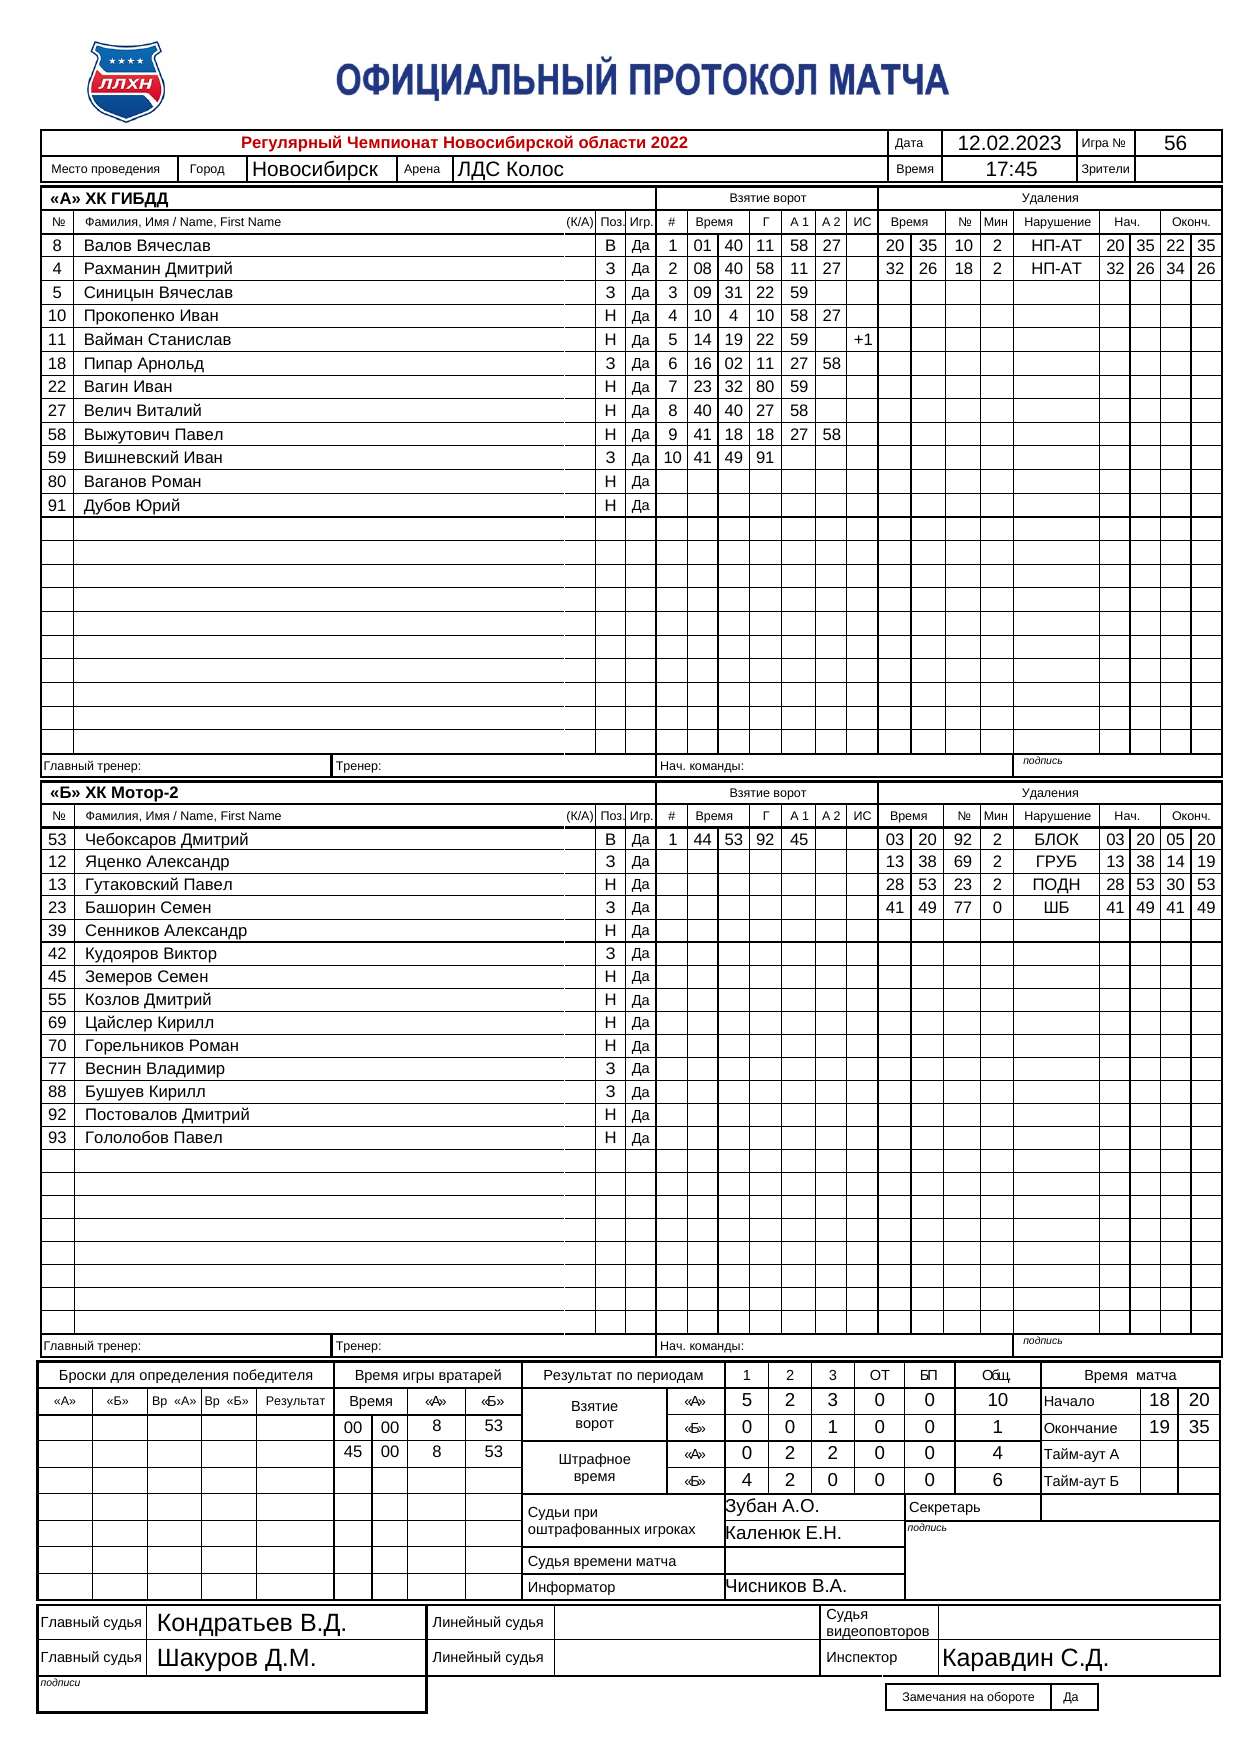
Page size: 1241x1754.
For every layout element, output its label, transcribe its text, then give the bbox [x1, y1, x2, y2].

table_cell 58 [750, 257, 781, 280]
table_cell [750, 1012, 781, 1033]
table_cell [42, 1173, 74, 1195]
table_cell «Б» [668, 1468, 724, 1493]
table_cell [1161, 1219, 1190, 1241]
table_cell [912, 470, 945, 493]
table_cell [75, 1311, 564, 1333]
table_cell [688, 896, 717, 918]
table_cell [373, 1468, 407, 1493]
table_cell [981, 707, 1013, 729]
table_cell [1192, 494, 1221, 516]
table_cell Время [879, 211, 945, 233]
table_cell [782, 565, 815, 587]
table_cell [1100, 1012, 1129, 1033]
table_cell 41 [1100, 896, 1129, 918]
table_cell [879, 612, 910, 634]
table_cell [1100, 683, 1129, 706]
table_cell [847, 281, 877, 303]
table_cell [847, 636, 877, 658]
table_cell 1 [657, 235, 687, 256]
table_cell [912, 636, 945, 658]
table_cell [626, 612, 655, 634]
table_cell ПОДН [1014, 874, 1099, 895]
table_cell [1100, 305, 1129, 327]
table_cell [1014, 612, 1099, 634]
table_cell [912, 305, 945, 327]
table_cell [42, 1242, 74, 1264]
table_cell [1131, 966, 1160, 987]
table_cell [719, 1288, 749, 1310]
table_cell [1100, 636, 1129, 658]
table_cell [782, 1173, 815, 1195]
table_cell [782, 1127, 815, 1149]
table_cell 0 [905, 1389, 954, 1413]
table_cell [912, 683, 945, 706]
table_cell [39, 1521, 92, 1546]
table_cell [74, 588, 564, 611]
table_cell [879, 989, 910, 1011]
table_cell [657, 943, 687, 964]
table_cell 28 [1100, 874, 1129, 895]
table_cell [335, 1521, 371, 1546]
table_cell [946, 399, 980, 422]
table_cell [1161, 1288, 1190, 1310]
table_cell 93 [42, 1127, 74, 1149]
table_cell [981, 920, 1013, 941]
table_cell [879, 730, 910, 753]
table_cell Фамилия, Имя / Name, First Name [75, 805, 565, 826]
table_cell [719, 612, 749, 634]
table_cell 0 [981, 896, 1013, 918]
table_header Удаления [879, 783, 1221, 803]
table_cell [148, 1416, 201, 1440]
table_header Результат по периодам [523, 1363, 724, 1387]
table_cell [565, 1127, 595, 1149]
table_cell [847, 235, 877, 256]
table_cell [1014, 281, 1099, 303]
table_cell [39, 1468, 92, 1493]
table_cell 49 [1192, 896, 1221, 918]
table_cell [1192, 588, 1221, 611]
table_cell 41 [688, 423, 717, 445]
table_cell [847, 446, 877, 469]
table_cell [626, 518, 655, 540]
table_cell [750, 730, 781, 753]
table_cell Время [879, 805, 943, 826]
table_cell 8 [408, 1416, 465, 1440]
table_cell Цайслер Кирилл [75, 1012, 564, 1033]
table_cell ИС [847, 805, 877, 826]
table_cell [912, 1127, 943, 1149]
table_cell [466, 1494, 521, 1520]
table_cell [719, 920, 749, 941]
table_cell 53 [912, 874, 943, 895]
table_cell [750, 494, 781, 516]
table_cell [202, 1441, 256, 1467]
table_cell [879, 1196, 910, 1218]
table_cell [688, 1035, 717, 1057]
table_cell [1014, 1196, 1099, 1218]
table_cell Козлов Дмитрий [75, 989, 564, 1011]
table_cell [816, 612, 846, 634]
table_cell [596, 683, 625, 706]
table_cell [1192, 966, 1221, 987]
table_cell Да [626, 1081, 655, 1103]
table_cell [1131, 470, 1160, 493]
table_cell [1100, 1311, 1129, 1333]
table_cell Н [596, 305, 625, 327]
table_cell [1192, 636, 1221, 658]
table_cell 53 [719, 829, 749, 849]
table_cell [912, 541, 945, 564]
table_cell [1192, 1150, 1221, 1172]
table_cell [1014, 636, 1099, 658]
table_cell [782, 1012, 815, 1033]
table_cell 19 [719, 328, 749, 351]
table_cell [981, 1219, 1013, 1241]
table_cell Вайман Станислав [74, 328, 564, 351]
table_cell [1014, 541, 1099, 564]
table_cell [750, 565, 781, 587]
table_cell [912, 1219, 943, 1241]
table_cell [565, 1035, 595, 1057]
table_cell [408, 1521, 465, 1546]
table_cell [1100, 707, 1129, 729]
table_cell [879, 1058, 910, 1079]
table_cell Земеров Семен [75, 966, 564, 987]
table_cell [981, 1173, 1013, 1195]
table_cell [944, 1081, 980, 1103]
table_cell [750, 1196, 781, 1218]
table_cell [879, 1288, 910, 1310]
table_cell Н [596, 1127, 625, 1149]
table_cell [946, 707, 980, 729]
table_cell [565, 588, 595, 611]
table_header Игра № [1078, 131, 1134, 155]
table_cell [912, 1104, 943, 1126]
table_cell [879, 1150, 910, 1172]
table_cell [596, 707, 625, 729]
table_cell [750, 1104, 781, 1126]
table_cell Результат [257, 1389, 333, 1413]
table_cell Да [626, 829, 655, 849]
table_cell [944, 1196, 980, 1218]
table_cell [565, 1150, 595, 1172]
table_cell [75, 1265, 564, 1287]
table_cell [981, 1196, 1013, 1218]
table_cell [657, 1127, 687, 1149]
table_cell [847, 1081, 877, 1103]
table_cell [816, 1219, 846, 1241]
table_cell [466, 1521, 521, 1546]
table_cell [1192, 989, 1221, 1011]
table_cell З [596, 352, 625, 374]
table_cell [688, 707, 717, 729]
table_cell 11 [42, 328, 73, 351]
table_cell 2 [981, 235, 1013, 256]
table_cell Новосибирск [248, 157, 396, 181]
table_cell [939, 1606, 1219, 1639]
table_cell Время [688, 211, 749, 233]
table_cell [74, 541, 564, 564]
table_cell З [596, 850, 625, 872]
table_cell [1179, 1468, 1219, 1493]
table_cell [657, 494, 687, 516]
table_cell 58 [816, 423, 846, 445]
table_cell 10 [688, 305, 717, 327]
table_cell [1100, 281, 1129, 303]
table_cell [657, 636, 687, 658]
table_cell [1192, 1219, 1221, 1241]
table_cell [726, 1548, 904, 1573]
table_cell [1100, 470, 1129, 493]
table_cell [1131, 305, 1160, 327]
table_cell [626, 1242, 655, 1264]
table_cell [626, 659, 655, 682]
table_cell [1192, 1288, 1221, 1310]
table_cell [75, 1150, 564, 1172]
table_cell [1179, 1441, 1219, 1467]
table_cell [335, 1494, 371, 1520]
table_cell [847, 659, 877, 682]
table_cell [202, 1521, 256, 1546]
table_cell [1161, 281, 1190, 303]
table_cell [981, 1012, 1013, 1033]
table_cell [847, 1104, 877, 1126]
table_cell [944, 1173, 980, 1195]
table_cell Вагин Иван [74, 376, 564, 398]
table_cell Зрители [1078, 157, 1134, 181]
table_cell [42, 636, 73, 658]
table_cell (К/А) [565, 211, 595, 233]
table_cell [1014, 1104, 1099, 1126]
table_cell [981, 541, 1013, 564]
table_cell [847, 1127, 877, 1149]
table_cell [750, 1219, 781, 1241]
table_cell Гололобов Павел [75, 1127, 564, 1149]
table_cell [1192, 659, 1221, 682]
table_cell [879, 281, 910, 303]
table_cell [657, 565, 687, 587]
table_cell [1100, 376, 1129, 398]
table_cell [565, 235, 595, 256]
table_cell [719, 683, 749, 706]
table_cell [1100, 494, 1129, 516]
table_cell [1192, 1311, 1221, 1333]
table_cell [596, 1219, 625, 1241]
table_cell [1100, 565, 1129, 587]
table_cell [1192, 352, 1221, 374]
table_cell [847, 257, 877, 280]
table_cell [782, 896, 815, 918]
table_cell 2 [769, 1389, 811, 1413]
table_cell Оконч. [1161, 805, 1221, 826]
table_cell [148, 1468, 201, 1493]
table_cell [93, 1416, 147, 1440]
table_header «Б» ХК Мотор-2 [42, 783, 655, 803]
table_cell [1192, 612, 1221, 634]
table_cell Инспектор [821, 1640, 938, 1675]
table_cell 77 [42, 1058, 74, 1079]
table_cell [981, 989, 1013, 1011]
table_cell [1161, 305, 1190, 327]
table_cell 32 [719, 376, 749, 398]
table_cell 00 [373, 1416, 407, 1440]
table_cell [626, 707, 655, 729]
table_cell 92 [750, 829, 781, 849]
table_cell Да [626, 1058, 655, 1079]
table_cell [912, 1288, 943, 1310]
table_cell Время [335, 1389, 407, 1413]
table_cell [565, 1311, 595, 1333]
table_cell [912, 588, 945, 611]
table_cell [335, 1468, 371, 1493]
table_header 12.02.2023 [943, 131, 1076, 155]
table_cell [148, 1574, 201, 1599]
table_cell [596, 518, 625, 540]
table_cell 35 [912, 235, 945, 256]
table_cell [688, 636, 717, 658]
table_cell [565, 518, 595, 540]
table_cell [42, 730, 73, 753]
table_cell [39, 1494, 92, 1520]
table_cell [657, 1035, 687, 1057]
table_cell [981, 636, 1013, 658]
table_cell 70 [42, 1035, 74, 1057]
table_cell [847, 1150, 877, 1172]
table_cell [944, 1058, 980, 1079]
table_cell Н [596, 1104, 625, 1126]
table_cell [750, 920, 781, 941]
table_cell [847, 494, 877, 516]
table_cell 1 [812, 1415, 854, 1440]
table_cell [782, 1288, 815, 1310]
table_cell [879, 920, 910, 941]
table_cell [74, 612, 564, 634]
table_cell [879, 399, 910, 422]
table_cell [1161, 1104, 1190, 1126]
table_cell Мин [981, 211, 1013, 233]
table_cell [688, 1219, 717, 1241]
table_cell [847, 1288, 877, 1310]
table_cell [816, 541, 846, 564]
table_cell [981, 966, 1013, 987]
table_cell Да [626, 920, 655, 941]
table_cell Да [626, 966, 655, 987]
table_cell [688, 659, 717, 682]
table_cell Н [596, 494, 625, 516]
table_cell [335, 1547, 371, 1573]
table_cell БЛОК [1014, 829, 1099, 849]
table_cell [1192, 730, 1221, 753]
table_cell [944, 1242, 980, 1264]
table_cell 39 [42, 920, 74, 941]
table_cell [657, 518, 687, 540]
table_cell 6 [956, 1468, 1040, 1493]
table_cell Нач. [1100, 211, 1160, 233]
table_cell [1131, 943, 1160, 964]
table_cell [719, 1265, 749, 1287]
table_header «А» ХК ГИБДД [42, 188, 655, 209]
table_cell [39, 1547, 92, 1573]
table_cell 13 [42, 874, 74, 895]
table_cell 6 [657, 352, 687, 374]
table_cell 77 [944, 896, 980, 918]
table_cell [944, 1288, 980, 1310]
table_cell 20 [1179, 1389, 1219, 1413]
table_cell [847, 730, 877, 753]
table_cell [946, 683, 980, 706]
table_cell [1014, 920, 1099, 941]
table_cell 11 [782, 257, 815, 280]
table_cell Штрафное время [523, 1442, 666, 1493]
table_cell [782, 1265, 815, 1287]
table_cell [782, 850, 815, 872]
table_cell [946, 328, 980, 351]
table_cell [750, 896, 781, 918]
table_cell [1014, 1242, 1099, 1264]
table_cell 8 [657, 399, 687, 422]
table_cell ЛДС Колос [454, 157, 887, 181]
table_cell Н [596, 874, 625, 895]
table_cell [946, 565, 980, 587]
table_cell 80 [42, 470, 73, 493]
table_cell [1014, 730, 1099, 753]
table_cell [42, 707, 73, 729]
table_cell [719, 1219, 749, 1241]
table_cell [688, 518, 717, 540]
table_cell [719, 1311, 749, 1333]
table_cell [1131, 612, 1160, 634]
table_cell Да [626, 423, 655, 445]
table_cell [879, 966, 910, 987]
table_cell [1131, 636, 1160, 658]
table_cell подписи [39, 1677, 425, 1711]
table_cell [202, 1468, 256, 1493]
table_cell Нарушение [1014, 805, 1099, 826]
table_cell [1131, 1012, 1160, 1033]
table_cell Мин [981, 805, 1013, 826]
table_cell Горельников Роман [75, 1035, 564, 1057]
table_cell [626, 1150, 655, 1172]
table_cell [847, 683, 877, 706]
table_cell Кудояров Виктор [75, 943, 564, 964]
table_header БП [905, 1363, 954, 1387]
table_cell [626, 588, 655, 611]
table_cell [1161, 943, 1190, 964]
table_cell [565, 920, 595, 941]
table_cell 05 [1161, 829, 1190, 849]
table_cell [782, 683, 815, 706]
table_cell [879, 943, 910, 964]
table_cell [847, 850, 877, 872]
table_cell 4 [956, 1442, 1040, 1467]
table_cell [912, 328, 945, 351]
table_cell [1131, 1127, 1160, 1149]
table_cell [782, 612, 815, 634]
table_cell Да [626, 235, 655, 256]
table_cell [847, 1311, 877, 1333]
table_cell 08 [688, 257, 717, 280]
table_cell [946, 305, 980, 327]
table_cell [750, 1035, 781, 1057]
table_cell [944, 989, 980, 1011]
table_cell 38 [1131, 850, 1160, 872]
table_cell [657, 989, 687, 1011]
table_cell З [596, 896, 625, 918]
table_cell [1192, 541, 1221, 564]
table_cell [1014, 565, 1099, 587]
table_cell [750, 943, 781, 964]
table_cell 5 [657, 328, 687, 351]
table_cell [981, 683, 1013, 706]
table_cell Да [626, 850, 655, 872]
table_cell 59 [782, 328, 815, 351]
table_cell [944, 1035, 980, 1057]
table_header Удаления [879, 188, 1221, 209]
table_cell [565, 1242, 595, 1264]
table_cell [750, 636, 781, 658]
table_cell [626, 730, 655, 753]
table_cell [657, 730, 687, 753]
table_header Регулярный Чемпионат Новосибирской области 2022 [42, 131, 887, 155]
table_cell [782, 470, 815, 493]
table_cell [565, 352, 595, 374]
table_header 1 [726, 1363, 768, 1387]
table_cell [944, 1265, 980, 1287]
table_cell [42, 1219, 74, 1241]
table_cell 27 [816, 305, 846, 327]
table_cell [816, 281, 846, 303]
table_cell [257, 1521, 333, 1546]
table_cell Кондратьев В.Д. [147, 1606, 425, 1639]
table_cell Да [626, 281, 655, 303]
table_cell [1100, 446, 1129, 469]
table_cell [555, 1640, 819, 1675]
table_cell [1192, 446, 1221, 469]
table_cell [1014, 707, 1099, 729]
table_cell 2 [981, 829, 1013, 849]
table_cell [1192, 423, 1221, 445]
table_cell [1014, 1012, 1099, 1033]
table_cell [782, 707, 815, 729]
table_cell [981, 281, 1013, 303]
table_cell А 2 [816, 805, 846, 826]
table_cell [565, 1012, 595, 1033]
table_cell [912, 1196, 943, 1218]
table_cell [1131, 1035, 1160, 1057]
table_cell [719, 565, 749, 587]
table_cell [257, 1547, 333, 1573]
table_cell [42, 1196, 74, 1218]
table_cell 00 [335, 1416, 371, 1440]
table_cell [596, 588, 625, 611]
table_cell [1131, 1173, 1160, 1195]
table_cell [688, 920, 717, 941]
table_cell [257, 1441, 333, 1467]
table_cell 20 [1192, 829, 1221, 849]
table_cell подпись [906, 1522, 1219, 1599]
table_cell Н [596, 470, 625, 493]
table_header Да [1052, 1685, 1097, 1709]
table_cell [1100, 920, 1129, 941]
table_cell [883, 1677, 1220, 1681]
table_cell Н [596, 423, 625, 445]
table_cell [719, 1058, 749, 1079]
table_cell Пипар Арнольд [74, 352, 564, 374]
table_cell [626, 541, 655, 564]
table_cell [847, 1058, 877, 1079]
table_cell 53 [1131, 874, 1160, 895]
table_cell [879, 518, 910, 540]
table_cell [688, 1127, 717, 1149]
table_cell [1192, 399, 1221, 422]
table_cell 2 [981, 874, 1013, 895]
table_cell [981, 1242, 1013, 1264]
table_cell 22 [750, 281, 781, 303]
table_cell [912, 943, 943, 964]
table_cell [847, 541, 877, 564]
table_cell [1100, 612, 1129, 634]
table_cell [719, 707, 749, 729]
table_header Броски для определения победителя [39, 1363, 333, 1387]
table_cell [626, 1265, 655, 1287]
table_cell [782, 494, 815, 516]
table_cell 35 [1131, 235, 1160, 256]
table_cell [1141, 1468, 1177, 1493]
table_cell [816, 1104, 846, 1126]
table_cell [1131, 588, 1160, 611]
table_cell [816, 1081, 846, 1103]
table_cell [1014, 1311, 1099, 1333]
table_cell [1014, 376, 1099, 398]
table_cell № [42, 805, 74, 826]
table_cell [1131, 1104, 1160, 1126]
table_cell Главный тренер: [42, 1335, 330, 1356]
table_cell 92 [42, 1104, 74, 1126]
table_cell # [657, 211, 687, 233]
table_cell 0 [855, 1389, 904, 1413]
table_cell [981, 1265, 1013, 1287]
table_cell [816, 1242, 846, 1264]
table_cell [816, 328, 846, 351]
table_cell Н [596, 399, 625, 422]
table_header Время игры вратарей [335, 1363, 521, 1387]
table_header 3 [812, 1363, 854, 1387]
table_cell [1131, 920, 1160, 941]
table_cell [1161, 1265, 1190, 1287]
table_header 2 [769, 1363, 811, 1387]
table_cell [847, 896, 877, 918]
table_cell [42, 1288, 74, 1310]
table_cell [847, 874, 877, 895]
table_cell [782, 966, 815, 987]
table_cell Судья времени матча [523, 1548, 724, 1573]
table_cell [944, 920, 980, 941]
table_cell [946, 352, 980, 374]
table_cell [981, 612, 1013, 634]
table_cell [782, 874, 815, 895]
table_cell НП-АТ [1014, 257, 1099, 280]
table_cell [879, 423, 910, 445]
table_cell [1014, 1127, 1099, 1149]
table_cell [719, 874, 749, 895]
table_cell [565, 1081, 595, 1103]
table_cell 26 [1192, 257, 1221, 280]
table_cell [750, 966, 781, 987]
table_cell Тайм-аут Б [1042, 1468, 1140, 1493]
table_cell [657, 707, 687, 729]
table_cell 2 [981, 850, 1013, 872]
table_cell [1131, 423, 1160, 445]
table_cell [1100, 1288, 1129, 1310]
table_cell 3 [812, 1389, 854, 1413]
table_cell [750, 470, 781, 493]
table_cell Оконч. [1161, 211, 1221, 233]
table_cell [719, 494, 749, 516]
table_cell 32 [879, 257, 910, 280]
table_cell [1131, 352, 1160, 374]
table_cell Поз. [596, 805, 625, 826]
table_cell 1 [657, 829, 687, 849]
table_cell [626, 1288, 655, 1310]
table_cell [816, 399, 846, 422]
table_cell [466, 1574, 521, 1599]
table_cell Г [750, 805, 781, 826]
table_cell [981, 328, 1013, 351]
table_cell Арена [398, 157, 452, 181]
table_cell 88 [42, 1081, 74, 1103]
table_cell [1131, 683, 1160, 706]
table_cell Веснин Владимир [75, 1058, 564, 1079]
table_cell [719, 730, 749, 753]
table_cell [944, 1127, 980, 1149]
table_cell 0 [855, 1442, 904, 1467]
table_cell 4 [726, 1468, 768, 1493]
table_cell Н [596, 328, 625, 351]
table_cell [565, 943, 595, 964]
table_cell 16 [688, 352, 717, 374]
table_cell [148, 1547, 201, 1573]
table_cell [816, 1196, 846, 1218]
table_cell [816, 376, 846, 398]
table_cell [596, 730, 625, 753]
table_cell [93, 1494, 147, 1520]
table_cell А 2 [816, 211, 846, 233]
table_cell [565, 683, 595, 706]
table_cell Зубан А.О. [726, 1495, 904, 1520]
table_cell Окончание [1042, 1415, 1140, 1440]
table_cell 13 [879, 850, 910, 872]
table_cell [981, 943, 1013, 964]
table_cell [93, 1547, 147, 1573]
table_cell 53 [1192, 874, 1221, 895]
table_cell 31 [719, 281, 749, 303]
table_cell [879, 328, 910, 351]
table_cell [1100, 989, 1129, 1011]
table_cell [688, 1196, 717, 1218]
table_cell [596, 659, 625, 682]
table_cell Бушуев Кирилл [75, 1081, 564, 1103]
table_cell 45 [335, 1441, 371, 1467]
table_cell [565, 281, 595, 303]
table_cell Да [626, 376, 655, 398]
table_cell Взятие ворот [523, 1389, 666, 1440]
table_cell [1192, 518, 1221, 540]
table_cell [879, 376, 910, 398]
table_cell З [596, 446, 625, 469]
table_cell [1192, 683, 1221, 706]
table_cell [719, 943, 749, 964]
table_cell [1131, 541, 1160, 564]
table_cell 45 [42, 966, 74, 987]
table_cell [946, 281, 980, 303]
table_cell [879, 707, 910, 729]
table_cell З [596, 1058, 625, 1079]
table_cell [626, 1196, 655, 1218]
table_cell 00 [373, 1441, 407, 1467]
table_cell [39, 1416, 92, 1440]
table_cell 0 [855, 1468, 904, 1493]
table_cell Да [626, 352, 655, 374]
table_cell [1161, 920, 1190, 941]
table_cell [688, 1311, 717, 1333]
table_cell [688, 541, 717, 564]
table_cell Да [626, 1012, 655, 1033]
table_cell [946, 446, 980, 469]
table_cell 18 [42, 352, 73, 374]
table_cell [1131, 989, 1160, 1011]
table_cell [466, 1547, 521, 1573]
table_cell [1100, 423, 1129, 445]
table_cell [816, 1288, 846, 1310]
table_cell [688, 1081, 717, 1103]
table_cell [1100, 730, 1129, 753]
table_cell [981, 588, 1013, 611]
table_cell 69 [944, 850, 980, 872]
table_cell [688, 565, 717, 587]
table_cell [1192, 1265, 1221, 1287]
table_cell [1161, 423, 1190, 445]
table_cell [1014, 966, 1099, 987]
table_cell [816, 446, 846, 469]
table_cell [688, 612, 717, 634]
table_cell [782, 1242, 815, 1264]
table_cell [1014, 659, 1099, 682]
table_cell [782, 636, 815, 658]
table_cell [257, 1494, 333, 1520]
table_cell [1100, 541, 1129, 564]
table_cell [688, 1012, 717, 1033]
table_cell [816, 636, 846, 658]
table_cell [657, 588, 687, 611]
table_cell 5 [42, 281, 73, 303]
table_cell 10 [750, 305, 781, 327]
table_cell [912, 494, 945, 516]
table_cell [782, 518, 815, 540]
table_cell [148, 1494, 201, 1520]
table_cell [1100, 1035, 1129, 1057]
table_cell Время [889, 157, 941, 181]
table_cell [1161, 470, 1190, 493]
table_cell [596, 541, 625, 564]
table_cell Велич Виталий [74, 399, 564, 422]
table_cell [782, 1219, 815, 1241]
table_cell Н [596, 966, 625, 987]
table_cell Да [626, 305, 655, 327]
table_cell [565, 850, 595, 872]
table_cell 27 [816, 257, 846, 280]
table_cell [1161, 612, 1190, 634]
table_cell Чисников В.А. [726, 1575, 904, 1599]
table_cell [688, 1265, 717, 1287]
table_cell [596, 612, 625, 634]
table_cell [1014, 423, 1099, 445]
table_cell [626, 636, 655, 658]
table_cell [1161, 588, 1190, 611]
table_cell [719, 518, 749, 540]
table_cell [1192, 1173, 1221, 1195]
table_cell [912, 659, 945, 682]
table_cell [565, 1196, 595, 1218]
table_cell Секретарь [906, 1495, 1040, 1520]
table_cell [944, 1219, 980, 1241]
table_cell [688, 943, 717, 964]
table_cell [1161, 989, 1190, 1011]
table_cell З [596, 1081, 625, 1103]
table_cell [879, 470, 910, 493]
table_cell [847, 399, 877, 422]
table_cell [1161, 1127, 1190, 1149]
table_cell 58 [816, 352, 846, 374]
table_cell В [596, 829, 625, 849]
table_cell [816, 1012, 846, 1033]
table_cell [981, 399, 1013, 422]
table_cell [1141, 1441, 1177, 1467]
table_cell 91 [42, 494, 73, 516]
table_cell [782, 1058, 815, 1079]
table_cell [750, 1081, 781, 1103]
table_cell 0 [726, 1442, 768, 1467]
table_cell [1014, 1173, 1099, 1195]
table_cell [565, 1058, 595, 1079]
table_cell Н [596, 920, 625, 941]
table_cell [981, 1104, 1013, 1126]
table_header Замечания на обороте [887, 1685, 1050, 1709]
table_cell [688, 730, 717, 753]
table_cell 27 [782, 423, 815, 445]
table_cell 18 [719, 423, 749, 445]
table_cell [782, 446, 815, 469]
table_cell [596, 565, 625, 587]
table_cell ШБ [1014, 896, 1099, 918]
table_header Время матча [1042, 1363, 1219, 1387]
table_cell [42, 683, 73, 706]
table_cell [1100, 966, 1129, 987]
table_cell 2 [657, 257, 687, 280]
table_cell [816, 829, 846, 849]
table_cell [912, 612, 945, 634]
table_cell [148, 1441, 201, 1467]
table_cell [912, 399, 945, 422]
table_cell [565, 565, 595, 587]
table_cell [782, 541, 815, 564]
table_cell [981, 1288, 1013, 1310]
table_cell [202, 1547, 256, 1573]
table_cell [847, 588, 877, 611]
table_cell [1192, 1058, 1221, 1079]
table_cell [1161, 1058, 1190, 1079]
table_cell 13 [1100, 850, 1129, 872]
table_cell [719, 1150, 749, 1172]
table_cell [335, 1574, 371, 1599]
table_cell [946, 423, 980, 445]
table_cell [1131, 328, 1160, 351]
table_cell [75, 1219, 564, 1241]
table_cell [719, 588, 749, 611]
table_cell [1014, 588, 1099, 611]
table_cell [42, 612, 73, 634]
table_cell [981, 730, 1013, 753]
table_cell [202, 1574, 256, 1599]
table_cell Да [626, 1035, 655, 1057]
table_cell [626, 1311, 655, 1333]
table_cell [1100, 943, 1129, 964]
table_cell [946, 612, 980, 634]
table_cell [657, 1012, 687, 1033]
table_cell [981, 1058, 1013, 1079]
table_cell [879, 1081, 910, 1103]
table_cell 35 [1192, 235, 1221, 256]
table_cell [1161, 376, 1190, 398]
table_cell 40 [688, 399, 717, 422]
table_cell [1014, 1058, 1099, 1079]
table_cell [408, 1494, 465, 1520]
table_cell [74, 707, 564, 729]
table_cell [750, 518, 781, 540]
table_cell [626, 683, 655, 706]
table_cell [847, 423, 877, 445]
table_cell [912, 730, 945, 753]
table_cell [719, 1173, 749, 1195]
table_cell 27 [816, 235, 846, 256]
table_cell [1014, 989, 1099, 1011]
table_cell [816, 896, 846, 918]
table_cell [657, 1058, 687, 1079]
table_cell [816, 1058, 846, 1079]
table_cell Чебоксаров Дмитрий [75, 829, 564, 849]
table_cell [879, 1242, 910, 1264]
table_cell [565, 470, 595, 493]
table_cell [565, 257, 595, 280]
table_cell [688, 874, 717, 895]
table_cell [1014, 518, 1099, 540]
table_cell [93, 1574, 147, 1599]
table_cell Нач. [1100, 805, 1160, 826]
table_cell [1131, 1242, 1160, 1264]
table_cell Шакуров Д.М. [147, 1640, 425, 1675]
table_cell [1014, 470, 1099, 493]
table_cell 22 [750, 328, 781, 351]
table_cell [565, 730, 595, 753]
table_cell [816, 874, 846, 895]
table_cell Ваганов Роман [74, 470, 564, 493]
table_cell 22 [42, 376, 73, 398]
table_cell [1014, 494, 1099, 516]
table_cell 23 [944, 874, 980, 895]
table_cell [946, 541, 980, 564]
table_cell [782, 989, 815, 1011]
table_cell ГРУБ [1014, 850, 1099, 872]
table_cell [782, 943, 815, 964]
table_cell 58 [42, 423, 73, 445]
table_cell 09 [688, 281, 717, 303]
table_cell [750, 1288, 781, 1310]
table_cell [565, 305, 595, 327]
table_cell [39, 1574, 92, 1599]
table_cell [565, 446, 595, 469]
table_cell 2 [812, 1442, 854, 1467]
table_cell [596, 1196, 625, 1218]
table_cell [719, 850, 749, 872]
table_cell [1161, 659, 1190, 682]
table_cell Да [626, 989, 655, 1011]
table_cell [596, 1150, 625, 1172]
table_cell 42 [42, 943, 74, 964]
table_cell [816, 659, 846, 682]
table_cell [912, 565, 945, 587]
table_cell Линейный судья [428, 1640, 554, 1675]
table_cell 11 [750, 352, 781, 374]
table_cell [373, 1521, 407, 1546]
table_cell [1100, 1058, 1129, 1079]
table_cell Игр. [626, 211, 655, 233]
table_cell [847, 966, 877, 987]
table_cell [1192, 943, 1221, 964]
table_cell [688, 588, 717, 611]
table_cell 0 [726, 1415, 768, 1440]
table_cell [981, 494, 1013, 516]
table_cell 18 [946, 257, 980, 280]
table_cell [847, 518, 877, 540]
table_cell [816, 1311, 846, 1333]
table_cell А 1 [782, 211, 815, 233]
table_cell [75, 1242, 564, 1264]
table_cell [847, 352, 877, 374]
table_cell [1100, 1196, 1129, 1218]
table_cell [782, 1035, 815, 1057]
table_cell Рахманин Дмитрий [74, 257, 564, 280]
table_cell [1161, 352, 1190, 374]
table_cell [719, 1035, 749, 1057]
table_cell Н [596, 989, 625, 1011]
table_cell [816, 989, 846, 1011]
table_cell [1014, 1265, 1099, 1287]
table_cell Да [626, 470, 655, 493]
table_cell [1161, 1173, 1190, 1195]
table_cell [408, 1574, 465, 1599]
table_cell [1136, 157, 1221, 181]
table_cell Линейный судья [428, 1606, 554, 1639]
table_cell [750, 541, 781, 564]
table_cell [1161, 1196, 1190, 1218]
table_cell [657, 1104, 687, 1126]
table_cell [1014, 305, 1099, 327]
table_cell [879, 1219, 910, 1241]
table_cell А 1 [782, 805, 815, 826]
table_cell «А» [668, 1442, 724, 1467]
table_cell [42, 1265, 74, 1287]
table_cell [42, 1311, 74, 1333]
table_cell [565, 423, 595, 445]
table_cell [946, 730, 980, 753]
table_cell [782, 730, 815, 753]
table_cell 19 [1192, 850, 1221, 872]
table_cell 69 [42, 1012, 74, 1033]
table_cell [1131, 1150, 1160, 1172]
table_cell Башорин Семен [75, 896, 564, 918]
table_cell [1131, 281, 1160, 303]
table_cell [719, 1127, 749, 1149]
table_cell 8 [42, 235, 73, 256]
table_cell [42, 659, 73, 682]
table_cell [1100, 1173, 1129, 1195]
table_cell [657, 541, 687, 564]
table_cell [1100, 588, 1129, 611]
table_cell [816, 565, 846, 587]
table_cell «Б » [466, 1389, 521, 1413]
table_cell [847, 943, 877, 964]
table_cell [750, 1265, 781, 1287]
table_cell [657, 1265, 687, 1287]
table_cell [1192, 707, 1221, 729]
table_cell [816, 683, 846, 706]
table_cell [944, 966, 980, 987]
table_cell 59 [42, 446, 73, 469]
table_cell 03 [1100, 829, 1129, 849]
table_cell 0 [769, 1415, 811, 1440]
table_cell [565, 376, 595, 398]
table_cell В [596, 235, 625, 256]
table_cell [719, 1081, 749, 1103]
table_cell 41 [688, 446, 717, 469]
table_cell [657, 920, 687, 941]
table_cell [74, 659, 564, 682]
table_cell Да [626, 1127, 655, 1149]
table_cell [912, 1311, 943, 1333]
table_cell 10 [946, 235, 980, 256]
table_cell [42, 565, 73, 587]
table_cell [912, 1012, 943, 1033]
table_cell [719, 1242, 749, 1264]
table_cell [657, 896, 687, 918]
table_cell [1100, 1081, 1129, 1103]
table_cell [74, 730, 564, 753]
table_cell Да [626, 328, 655, 351]
table_cell [719, 896, 749, 918]
table_cell [981, 446, 1013, 469]
table_cell [847, 1173, 877, 1195]
table_cell [1161, 1150, 1190, 1172]
table_cell [912, 920, 943, 941]
table_cell З [596, 257, 625, 280]
table_cell Судья видеоповторов [821, 1606, 938, 1639]
table_cell [1161, 683, 1190, 706]
table_cell [373, 1547, 407, 1573]
table_cell [657, 1242, 687, 1264]
table_cell 4 [719, 305, 749, 327]
table_cell 18 [1141, 1389, 1177, 1413]
table_cell 38 [912, 850, 943, 872]
table_cell [847, 989, 877, 1011]
table_cell [565, 1104, 595, 1126]
table_cell [1161, 328, 1190, 351]
table_cell 19 [1141, 1415, 1177, 1440]
table_cell [565, 1173, 595, 1195]
table_cell Начало [1042, 1389, 1140, 1413]
table_cell 14 [688, 328, 717, 351]
table_cell [750, 1127, 781, 1149]
table_cell [1014, 943, 1099, 964]
table_cell [1131, 565, 1160, 587]
table_cell 40 [719, 399, 749, 422]
table_cell [750, 1058, 781, 1079]
table_cell [42, 588, 73, 611]
table_cell [408, 1468, 465, 1493]
table_cell [1161, 1311, 1190, 1333]
table_cell [719, 1012, 749, 1033]
table_cell [847, 1219, 877, 1241]
table_cell [981, 1035, 1013, 1057]
table_cell [879, 636, 910, 658]
table_cell [1161, 446, 1190, 469]
table_cell «Б» [93, 1389, 147, 1413]
table_cell [42, 541, 73, 564]
table_cell Поз. [596, 211, 625, 233]
table_cell [688, 1173, 717, 1195]
table_cell 23 [42, 896, 74, 918]
table_cell [1014, 1288, 1099, 1310]
table_cell 17:45 [943, 157, 1076, 181]
table_cell 0 [905, 1415, 954, 1440]
table_cell [981, 518, 1013, 540]
table_cell [626, 565, 655, 587]
table_cell [750, 1311, 781, 1333]
table_cell [565, 659, 595, 682]
table_cell [1192, 281, 1221, 303]
table_cell [257, 1416, 333, 1440]
table_cell [816, 1035, 846, 1057]
table_cell [466, 1468, 521, 1493]
table_cell 20 [1100, 235, 1129, 256]
table_cell 2 [769, 1468, 811, 1493]
table_cell 53 [466, 1441, 521, 1467]
table_cell 34 [1161, 257, 1190, 280]
table_cell [1014, 352, 1099, 374]
table_cell 41 [1161, 896, 1190, 918]
table_cell 49 [719, 446, 749, 469]
table_cell [1161, 518, 1190, 540]
table_cell [879, 659, 910, 682]
table_cell [1192, 1127, 1221, 1149]
table_cell [816, 943, 846, 964]
table_cell [565, 328, 595, 351]
table_cell Информатор [523, 1575, 724, 1599]
table_cell [816, 707, 846, 729]
table_cell [750, 588, 781, 611]
table_cell 32 [1100, 257, 1129, 280]
table_cell [1161, 1012, 1190, 1033]
table_cell [373, 1574, 407, 1599]
table_cell [847, 1035, 877, 1057]
table_cell [750, 683, 781, 706]
table_cell Да [626, 446, 655, 469]
table_cell 53 [42, 829, 74, 849]
table_cell [912, 423, 945, 445]
table_cell [1161, 399, 1190, 422]
table_cell [688, 470, 717, 493]
table_cell [719, 659, 749, 682]
table_cell З [596, 943, 625, 964]
table_cell Синицын Вячеслав [74, 281, 564, 303]
table_cell Да [626, 257, 655, 280]
table_cell [912, 989, 943, 1011]
table_cell 01 [688, 235, 717, 256]
table_cell Дубов Юрий [74, 494, 564, 516]
table_cell (К/А) [565, 805, 595, 826]
table_cell [750, 1150, 781, 1172]
table_cell [565, 707, 595, 729]
table_cell [816, 920, 846, 941]
table_cell [1100, 399, 1129, 422]
table_cell [1161, 1242, 1190, 1264]
table_cell [816, 588, 846, 611]
table_cell 58 [782, 399, 815, 422]
table_cell [912, 1265, 943, 1287]
table_cell [879, 494, 910, 516]
table_cell [657, 612, 687, 634]
table_cell [946, 376, 980, 398]
table_cell [39, 1441, 92, 1467]
table_cell [719, 636, 749, 658]
table_cell [688, 1242, 717, 1264]
table_cell 18 [750, 423, 781, 445]
table_cell [1131, 1058, 1160, 1079]
table_cell [981, 1311, 1013, 1333]
table_cell [816, 1265, 846, 1287]
table_cell [257, 1468, 333, 1493]
table_cell 4 [657, 305, 687, 327]
table_cell [657, 1081, 687, 1103]
table_cell [93, 1521, 147, 1546]
table_cell [1100, 1127, 1129, 1149]
table_cell [1042, 1495, 1219, 1520]
table_cell 2 [769, 1442, 811, 1467]
table_cell № [946, 211, 980, 233]
table_cell [596, 1311, 625, 1333]
table_cell 59 [782, 281, 815, 303]
table_cell [75, 1196, 564, 1218]
table_cell Тренер: [333, 1335, 655, 1356]
table_cell [879, 1104, 910, 1126]
table_cell [1100, 1265, 1129, 1287]
table_cell Прокопенко Иван [74, 305, 564, 327]
table_cell [946, 636, 980, 658]
table_cell [565, 636, 595, 658]
table_cell [1161, 565, 1190, 587]
table_cell [816, 1127, 846, 1149]
table_cell 49 [912, 896, 943, 918]
table_cell 0 [855, 1415, 904, 1440]
table_cell [879, 1311, 910, 1333]
table_cell З [596, 281, 625, 303]
table_cell [1131, 707, 1160, 729]
table_cell [596, 636, 625, 658]
table_cell [1192, 470, 1221, 493]
table_cell Город [179, 157, 246, 181]
table_cell [1100, 1242, 1129, 1264]
table_cell [688, 1104, 717, 1126]
table_cell [202, 1416, 256, 1440]
table_cell 10 [657, 446, 687, 469]
table_cell [565, 1265, 595, 1287]
table_cell 8 [408, 1441, 465, 1467]
table_cell [1100, 518, 1129, 540]
table_cell [879, 565, 910, 587]
table_cell [1192, 376, 1221, 398]
table_cell 20 [879, 235, 910, 256]
table_cell подпись [1014, 1335, 1221, 1356]
table_cell [912, 1058, 943, 1079]
table_cell [565, 989, 595, 1011]
table_cell [1161, 494, 1190, 516]
table_cell [981, 352, 1013, 374]
table_cell [202, 1494, 256, 1520]
table_cell [1014, 1150, 1099, 1172]
table_cell «А» [408, 1389, 465, 1413]
table_cell [93, 1441, 147, 1467]
table_cell 0 [905, 1442, 954, 1467]
table_cell [1161, 1081, 1190, 1103]
table_cell Нарушение [1014, 211, 1099, 233]
table_cell 20 [1131, 829, 1160, 849]
table_cell [719, 470, 749, 493]
table_cell Яценко Александр [75, 850, 564, 872]
table_cell Тренер: [333, 755, 655, 776]
table_cell [1131, 1219, 1160, 1241]
table_cell [1192, 1196, 1221, 1218]
table_cell [912, 1242, 943, 1264]
table_cell 3 [657, 281, 687, 303]
table_cell [257, 1574, 333, 1599]
table_cell 02 [719, 352, 749, 374]
table_cell [1100, 1150, 1129, 1172]
table_cell [719, 989, 749, 1011]
table_cell 27 [750, 399, 781, 422]
table_cell [944, 1012, 980, 1033]
table_cell [42, 518, 73, 540]
table_cell [1014, 683, 1099, 706]
table_cell [912, 376, 945, 398]
table_cell [1192, 920, 1221, 941]
table_cell Сенников Александр [75, 920, 564, 941]
table_cell [93, 1468, 147, 1493]
table_cell [1131, 1288, 1160, 1310]
table_cell [750, 1173, 781, 1195]
table_cell [688, 850, 717, 872]
table_cell [148, 1521, 201, 1546]
table_cell [1014, 328, 1099, 351]
table_cell [626, 1173, 655, 1195]
table_cell [565, 1219, 595, 1241]
table_cell [688, 1150, 717, 1172]
table_cell 22 [1161, 235, 1190, 256]
table_cell [816, 1173, 846, 1195]
table_cell [657, 1150, 687, 1172]
table_cell Н [596, 1035, 625, 1057]
table_cell Место проведения [42, 157, 177, 181]
table_cell Валов Вячеслав [74, 235, 564, 256]
table_cell [847, 470, 877, 493]
table_cell [981, 470, 1013, 493]
table_cell [816, 730, 846, 753]
table_cell 41 [879, 896, 910, 918]
table_cell [912, 1081, 943, 1103]
table_cell [408, 1547, 465, 1573]
table_cell Да [626, 943, 655, 964]
table_cell [1131, 730, 1160, 753]
table_cell [1192, 1035, 1221, 1057]
table_cell ИС [847, 211, 877, 233]
table_cell [847, 612, 877, 634]
table_cell Каленюк Е.Н. [726, 1521, 904, 1546]
table_cell [688, 494, 717, 516]
table_cell [1099, 1682, 1220, 1711]
table_cell [782, 1104, 815, 1126]
table_cell [912, 446, 945, 469]
table_cell [1161, 966, 1190, 987]
table_cell 91 [750, 446, 781, 469]
table_cell [879, 1173, 910, 1195]
table_cell Н [596, 376, 625, 398]
table_cell [847, 305, 877, 327]
table_cell 0 [812, 1468, 854, 1493]
table_cell [1100, 352, 1129, 374]
table_cell [1014, 446, 1099, 469]
table_header Взятие ворот [657, 783, 877, 803]
table_cell [1014, 399, 1099, 422]
table_cell [688, 966, 717, 987]
table_cell [719, 1104, 749, 1126]
table_cell Нач. команды: [657, 1335, 1012, 1356]
table_cell [816, 494, 846, 516]
table_cell [912, 352, 945, 374]
table_cell [555, 1606, 819, 1639]
table_cell [782, 1196, 815, 1218]
table_cell Да [626, 896, 655, 918]
table_cell 45 [782, 829, 815, 849]
table_cell [816, 518, 846, 540]
table_cell [74, 565, 564, 587]
table_cell [688, 1058, 717, 1079]
table_cell [944, 1104, 980, 1126]
table_cell [912, 1035, 943, 1057]
table_cell Тайм-аут А [1042, 1441, 1140, 1467]
table_cell [1192, 1012, 1221, 1033]
table_cell [596, 1242, 625, 1264]
table_cell [1131, 1265, 1160, 1287]
table_cell 9 [657, 423, 687, 445]
table_cell [657, 874, 687, 895]
table_cell [565, 829, 595, 849]
table_cell Да [626, 1104, 655, 1126]
table_cell [719, 541, 749, 564]
table_header ОТ [855, 1363, 904, 1387]
table_cell 35 [1179, 1415, 1219, 1440]
table_cell Вр «Б» [202, 1389, 256, 1413]
table_cell [946, 518, 980, 540]
table_cell [879, 1127, 910, 1149]
table_cell Вишневский Иван [74, 446, 564, 469]
table_cell № [944, 805, 980, 826]
table_cell Каравдин С.Д. [939, 1640, 1219, 1675]
table_cell [1014, 1081, 1099, 1103]
table_cell 80 [750, 376, 781, 398]
table_cell [657, 1196, 687, 1218]
table_cell 2 [981, 257, 1013, 280]
table_cell [75, 1288, 564, 1310]
table_cell [565, 399, 595, 422]
table_cell 7 [657, 376, 687, 398]
table_cell Нач. команды: [657, 755, 1012, 776]
table_cell [816, 850, 846, 872]
table_cell Фамилия, Имя / Name, First Name [74, 211, 565, 233]
table_cell 40 [719, 257, 749, 280]
table_header Взятие ворот [657, 188, 877, 209]
table_cell [688, 1288, 717, 1310]
table_cell [879, 446, 910, 469]
table_cell [657, 470, 687, 493]
table_cell 59 [782, 376, 815, 398]
table_cell [1100, 659, 1129, 682]
table_cell [879, 1012, 910, 1033]
table_cell [981, 376, 1013, 398]
table_cell Главный судья [39, 1606, 146, 1639]
table_cell [565, 1288, 595, 1310]
table_cell [847, 1012, 877, 1033]
table_header Общ. [956, 1363, 1040, 1387]
table_cell 23 [688, 376, 717, 398]
table_cell [1131, 1196, 1160, 1218]
table_cell [981, 565, 1013, 587]
table_cell [847, 707, 877, 729]
table_cell [596, 1265, 625, 1287]
table_cell [1192, 565, 1221, 587]
table_cell 92 [944, 829, 980, 849]
table_cell 11 [750, 235, 781, 256]
table_cell Да [626, 494, 655, 516]
table_cell [596, 1173, 625, 1195]
table_cell [879, 305, 910, 327]
table_cell Главный тренер: [42, 755, 330, 776]
table_cell [981, 1127, 1013, 1149]
table_cell 27 [42, 399, 73, 422]
table_cell [816, 470, 846, 493]
table_cell [946, 494, 980, 516]
table_cell [373, 1494, 407, 1520]
table_cell [879, 541, 910, 564]
table_cell [912, 1173, 943, 1195]
table_cell [565, 494, 595, 516]
table_cell [750, 707, 781, 729]
table_cell 58 [782, 305, 815, 327]
table_cell Г [750, 211, 781, 233]
table_cell [847, 1242, 877, 1264]
table_cell 12 [42, 850, 74, 872]
table_cell [626, 1219, 655, 1241]
table_cell 5 [726, 1389, 768, 1413]
table_cell [912, 707, 945, 729]
table_cell [750, 659, 781, 682]
table_cell [74, 636, 564, 658]
table_cell [565, 874, 595, 895]
table_cell «А» [39, 1389, 92, 1413]
table_cell 58 [782, 235, 815, 256]
table_cell [1014, 1035, 1099, 1057]
table_cell [782, 1081, 815, 1103]
table_cell Гутаковский Павел [75, 874, 564, 895]
table_cell [816, 966, 846, 987]
table_cell [75, 1173, 564, 1195]
table_cell [912, 281, 945, 303]
table_cell [1161, 730, 1190, 753]
table_cell 27 [782, 352, 815, 374]
table_cell [981, 423, 1013, 445]
table_cell [816, 1150, 846, 1172]
table_cell [657, 1288, 687, 1310]
table_cell [1161, 541, 1190, 564]
table_cell [912, 518, 945, 540]
table_cell Судьи при оштрафованных игроках [523, 1495, 724, 1546]
table_cell [750, 874, 781, 895]
table_cell 03 [879, 829, 910, 849]
table_cell [944, 1150, 980, 1172]
table_cell [782, 1150, 815, 1172]
table_cell [750, 989, 781, 1011]
table_header 56 [1136, 131, 1221, 155]
table_cell [657, 1219, 687, 1241]
table_cell [1100, 1104, 1129, 1126]
table_cell 0 [905, 1468, 954, 1493]
table_cell 26 [912, 257, 945, 280]
table_cell Постовалов Дмитрий [75, 1104, 564, 1126]
table_cell [688, 683, 717, 706]
table_cell [1131, 446, 1160, 469]
table_cell [946, 470, 980, 493]
table_cell [657, 659, 687, 682]
table_cell [428, 1677, 882, 1711]
table_cell [1131, 376, 1160, 398]
table_cell [750, 1242, 781, 1264]
table_cell [944, 943, 980, 964]
table_cell [1192, 305, 1221, 327]
table_cell [74, 683, 564, 706]
table_cell [1131, 518, 1160, 540]
table_cell 49 [1131, 896, 1160, 918]
table_cell [1192, 1104, 1221, 1126]
table_cell [847, 565, 877, 587]
table_cell [946, 659, 980, 682]
table_cell Вр «А» [148, 1389, 201, 1413]
table_cell [1192, 1242, 1221, 1264]
table_cell «А» [668, 1389, 724, 1413]
table_cell [782, 588, 815, 611]
table_cell +1 [847, 328, 877, 351]
table_cell 30 [1161, 874, 1190, 895]
table_cell [1192, 1081, 1221, 1103]
table_cell # [657, 805, 687, 826]
table_cell [1192, 328, 1221, 351]
table_cell [657, 1173, 687, 1195]
table_cell Да [626, 399, 655, 422]
table_cell [847, 920, 877, 941]
table_cell [847, 376, 877, 398]
table_cell [782, 1311, 815, 1333]
table_cell [1131, 659, 1160, 682]
table_cell [719, 966, 749, 987]
table_cell [750, 612, 781, 634]
table_cell 20 [912, 829, 943, 849]
table_cell [1131, 494, 1160, 516]
table_cell № [42, 211, 73, 233]
table_cell Главный судья [39, 1640, 146, 1675]
picture [5, 28, 1179, 129]
table_cell [565, 966, 595, 987]
table_cell [1161, 636, 1190, 658]
table_header Дата [889, 131, 941, 155]
table_cell [879, 1035, 910, 1057]
table_cell Игр. [626, 805, 655, 826]
table_cell Н [596, 1012, 625, 1033]
table_cell Время [688, 805, 749, 826]
table_cell Да [626, 874, 655, 895]
table_cell [944, 1311, 980, 1333]
table_cell [782, 659, 815, 682]
table_cell [74, 518, 564, 540]
table_cell НП-АТ [1014, 235, 1099, 256]
table_cell 1 [956, 1415, 1040, 1440]
table_cell [1131, 1311, 1160, 1333]
table_cell [719, 1196, 749, 1218]
table_cell [1161, 707, 1190, 729]
table_cell [879, 1265, 910, 1287]
table_cell 4 [42, 257, 73, 280]
table_cell 28 [879, 874, 910, 895]
table_cell [565, 541, 595, 564]
table_cell 55 [42, 989, 74, 1011]
table_cell [981, 305, 1013, 327]
table_cell [1014, 1219, 1099, 1241]
table_cell [42, 1150, 74, 1172]
table_cell [847, 1265, 877, 1287]
table_cell [981, 1081, 1013, 1103]
table_cell [750, 850, 781, 872]
table_cell [565, 612, 595, 634]
table_cell [912, 1150, 943, 1172]
table_cell [657, 966, 687, 987]
table_cell [1131, 399, 1160, 422]
table_cell [946, 588, 980, 611]
table_cell [565, 896, 595, 918]
table_cell [1161, 1035, 1190, 1057]
table_cell 14 [1161, 850, 1190, 872]
table_cell 53 [466, 1416, 521, 1440]
table_cell 44 [688, 829, 717, 849]
table_cell [688, 989, 717, 1011]
table_cell [879, 683, 910, 706]
table_cell [1100, 328, 1129, 351]
table_cell «Б» [668, 1415, 724, 1440]
table_cell подпись [1014, 755, 1221, 776]
table_cell 40 [719, 235, 749, 256]
table_cell 26 [1131, 257, 1160, 280]
table_cell [912, 966, 943, 987]
table_cell 10 [956, 1389, 1040, 1413]
table_cell [657, 850, 687, 872]
table_cell [879, 588, 910, 611]
table_cell [879, 352, 910, 374]
table_cell Выжутович Павел [74, 423, 564, 445]
table_cell [981, 659, 1013, 682]
table_cell 10 [42, 305, 73, 327]
table_cell [596, 1288, 625, 1310]
table_cell [847, 829, 877, 849]
table_cell [657, 683, 687, 706]
table_cell [847, 1196, 877, 1218]
table_cell [1131, 1081, 1160, 1103]
table_cell [782, 920, 815, 941]
table_cell [981, 1150, 1013, 1172]
table_cell [657, 1311, 687, 1333]
table_cell [1100, 1219, 1129, 1241]
